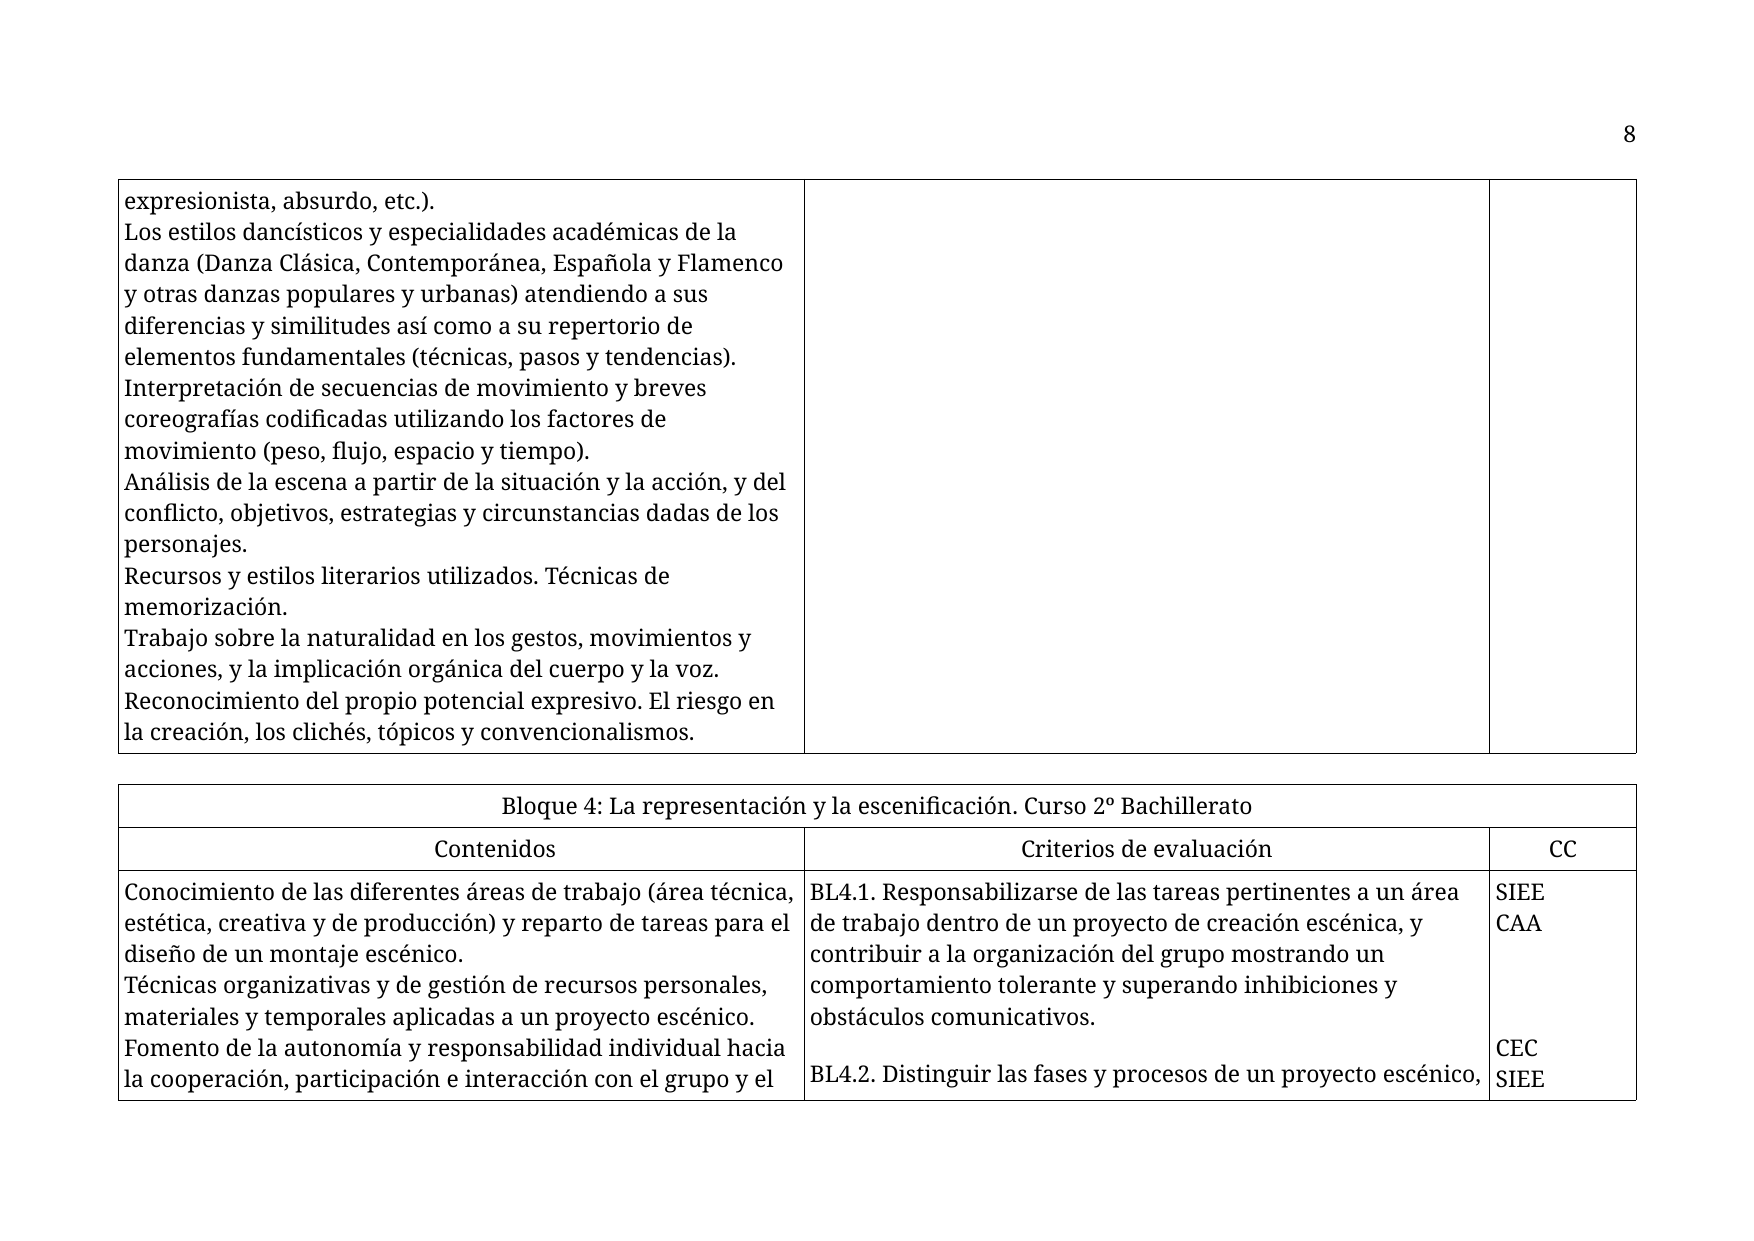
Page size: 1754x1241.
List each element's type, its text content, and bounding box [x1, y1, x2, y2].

table_cell [1490, 180, 1636, 753]
table_cell Conocimiento de las diferentes áreas de trabajo (área técnica, estética, creativa y de producción) y reparto de tareas para el diseño de un montaje escénico. Técnicas organizativas y de gestión de recursos personales, materiales y temporales aplicadas a un proyecto escénico. Fomento de la autonomía y responsabilidad individual hacia la cooperación, participación e interacción con el grupo y el [119, 871, 804, 1100]
table_header Bloque 4: La representación y la escenificación. Curso 2º Bachillerato [119, 785, 1636, 827]
table_cell expresionista, absurdo, etc.). Los estilos dancísticos y especialidades académicas de la danza (Danza Clásica, Contemporánea, Española y Flamenco y otras danzas populares y urbanas) atendiendo a sus diferencias y similitudes así como a su repertorio de elementos fundamentales (técnicas, pasos y tendencias). Interpretación de secuencias de movimiento y breves coreografías codificadas utilizando los factores de movimiento (peso, flujo, espacio y tiempo). Análisis de la escena a partir de la situación y la acción, y del conflicto, objetivos, estrategias y circunstancias dadas de los personajes. Recursos y estilos literarios utilizados. Técnicas de memorización. Trabajo sobre la naturalidad en los gestos, movimientos y acciones, y la implicación orgánica del cuerpo y la voz. Reconocimiento del propio potencial expresivo. El riesgo en la creación, los clichés, tópicos y convencionalismos. [119, 180, 804, 753]
table_cell SIEE CAA CEC SIEE [1490, 871, 1636, 1100]
table_cell CC [1490, 828, 1636, 870]
table_cell [805, 180, 1489, 753]
table_cell Criterios de evaluación [805, 828, 1489, 870]
table_cell Contenidos [119, 828, 804, 870]
table_cell BL4.1. Responsabilizarse de las tareas pertinentes a un área de trabajo dentro de un proyecto de creación escénica, y contribuir a la organización del grupo mostrando un comportamiento tolerante y superando inhibiciones y obstáculos comunicativos. BL4.2. Distinguir las fases y procesos de un proyecto escénico, [805, 871, 1489, 1100]
